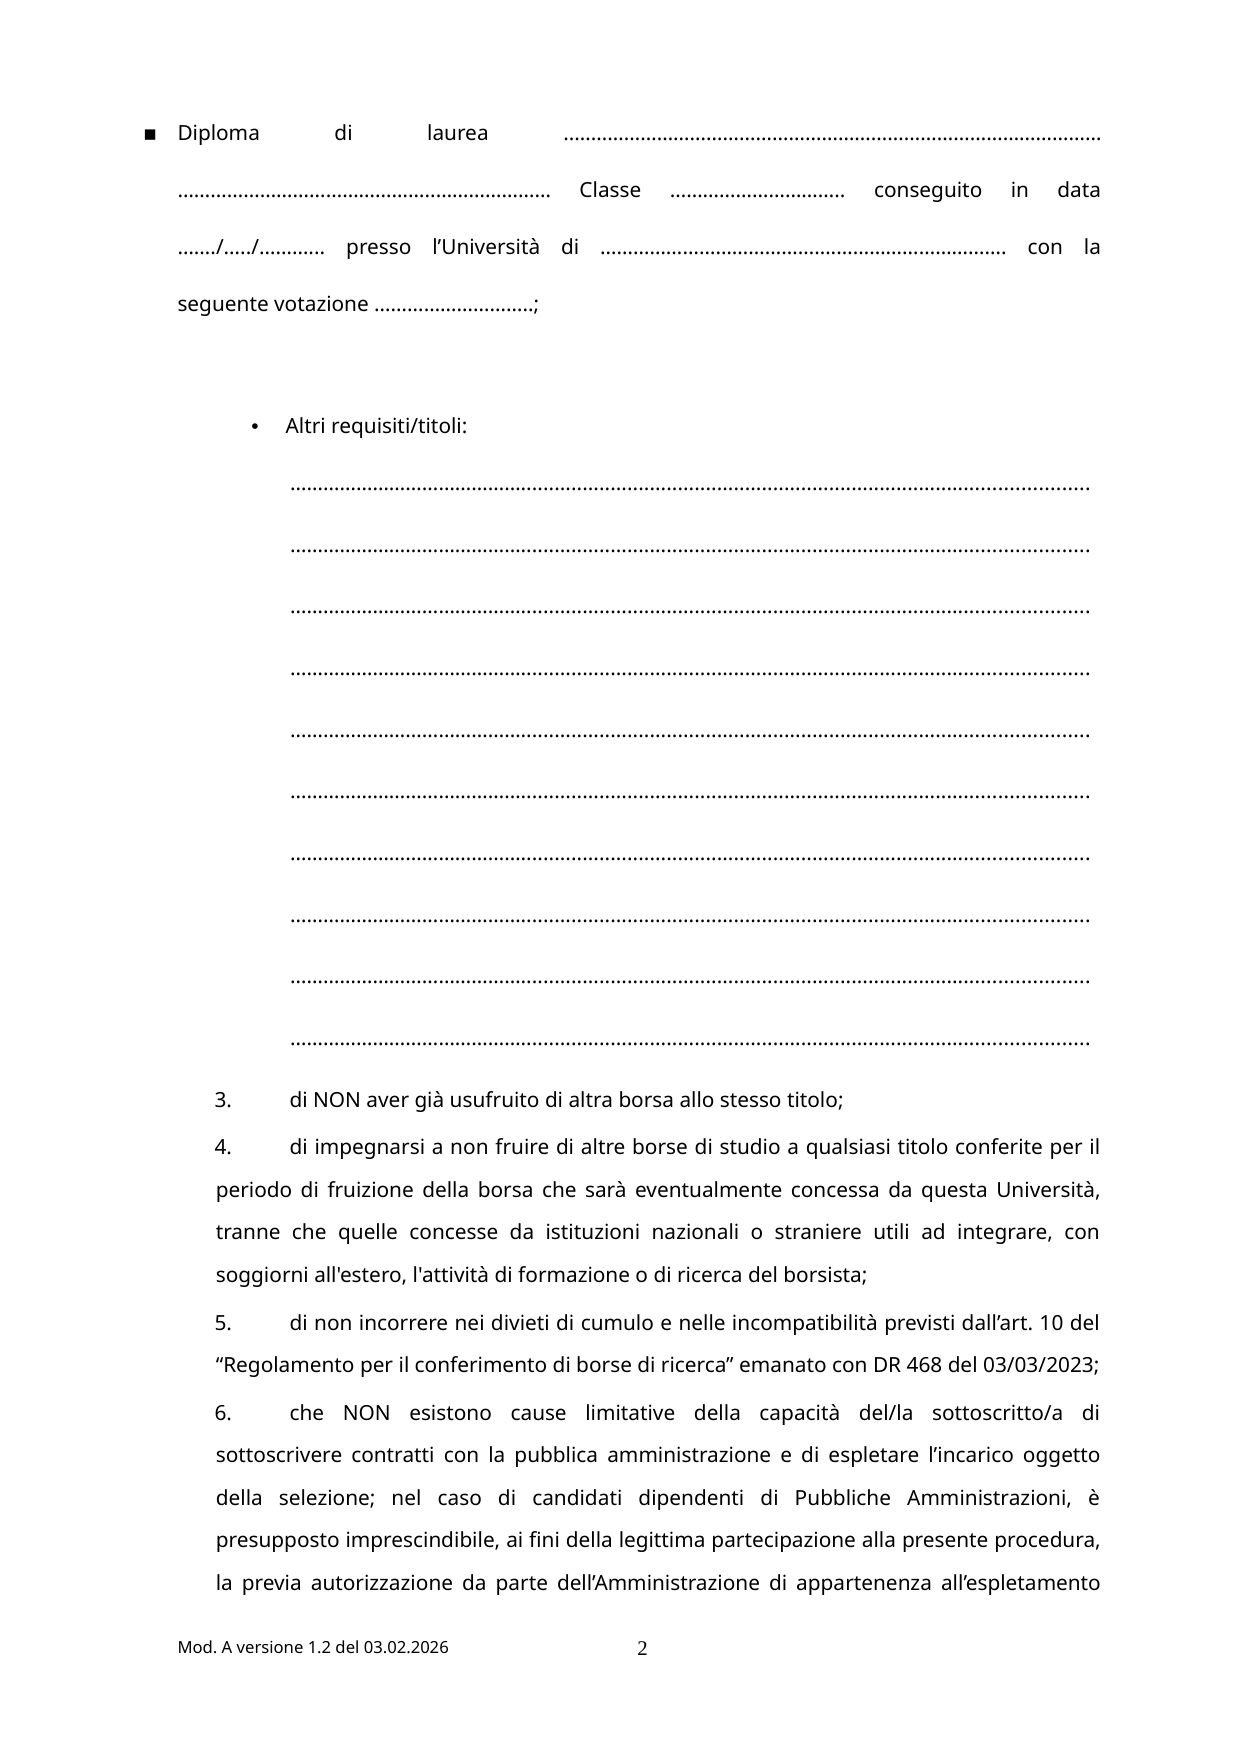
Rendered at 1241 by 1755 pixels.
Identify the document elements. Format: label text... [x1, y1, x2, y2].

list Altri requisiti/titoli: [251, 411, 1102, 439]
text …………………………………… [290, 900, 1102, 928]
text …………………………………… [290, 1023, 1102, 1052]
list di impegnarsi a non fruire di altre borse di studio a qualsiasi titolo conferite per il periodo di fruizione della borsa che sarà eventualmente concessa da questa Università, tranne che quelle concesse da istituzioni nazionali o straniere utili ad integrare, con soggiorni all'estero, l'attività di formazione o di ricerca del borsista; [214, 1132, 1102, 1288]
text …………………………………… [290, 838, 1102, 867]
text …………………………………… [290, 530, 1102, 558]
list che NON esistono cause limitative della capacità del/la sottoscritto/a di sottoscrivere contratti con la pubblica amministrazione e di espletare l’incarico oggetto della selezione; nel caso di candidati dipendenti di Pubbliche Amministrazioni, è presupposto imprescindibile, ai fini della legittima partecipazione alla presente procedura, la previa autorizzazione da parte dell’Amministrazione di appartenenza all’espletamento [214, 1398, 1102, 1597]
text …………………………………… [290, 591, 1102, 620]
list di NON aver già usufruito di altra borsa allo stesso titolo; [214, 1085, 1102, 1113]
text …………………………………… [290, 961, 1102, 990]
text …………………………………… [290, 776, 1102, 805]
list Diploma di laurea ..…………………………………………………………………………………… ………………………………………..………………… Classe ………………………….. conseguito in data ……./…../………... presso l’Università di …………………………………….…………………………. con la seguente votazione ………………………..; [143, 118, 1102, 317]
text …………………………………… [290, 653, 1102, 682]
text …………………………………… [290, 468, 1102, 497]
text …………………………………… [290, 715, 1102, 743]
list di non incorrere nei divieti di cumulo e nelle incompatibilità previsti dall’art. 10 del “Regolamento per il conferimento di borse di ricerca” emanato con DR 468 del 03/03/2023; [214, 1308, 1102, 1379]
